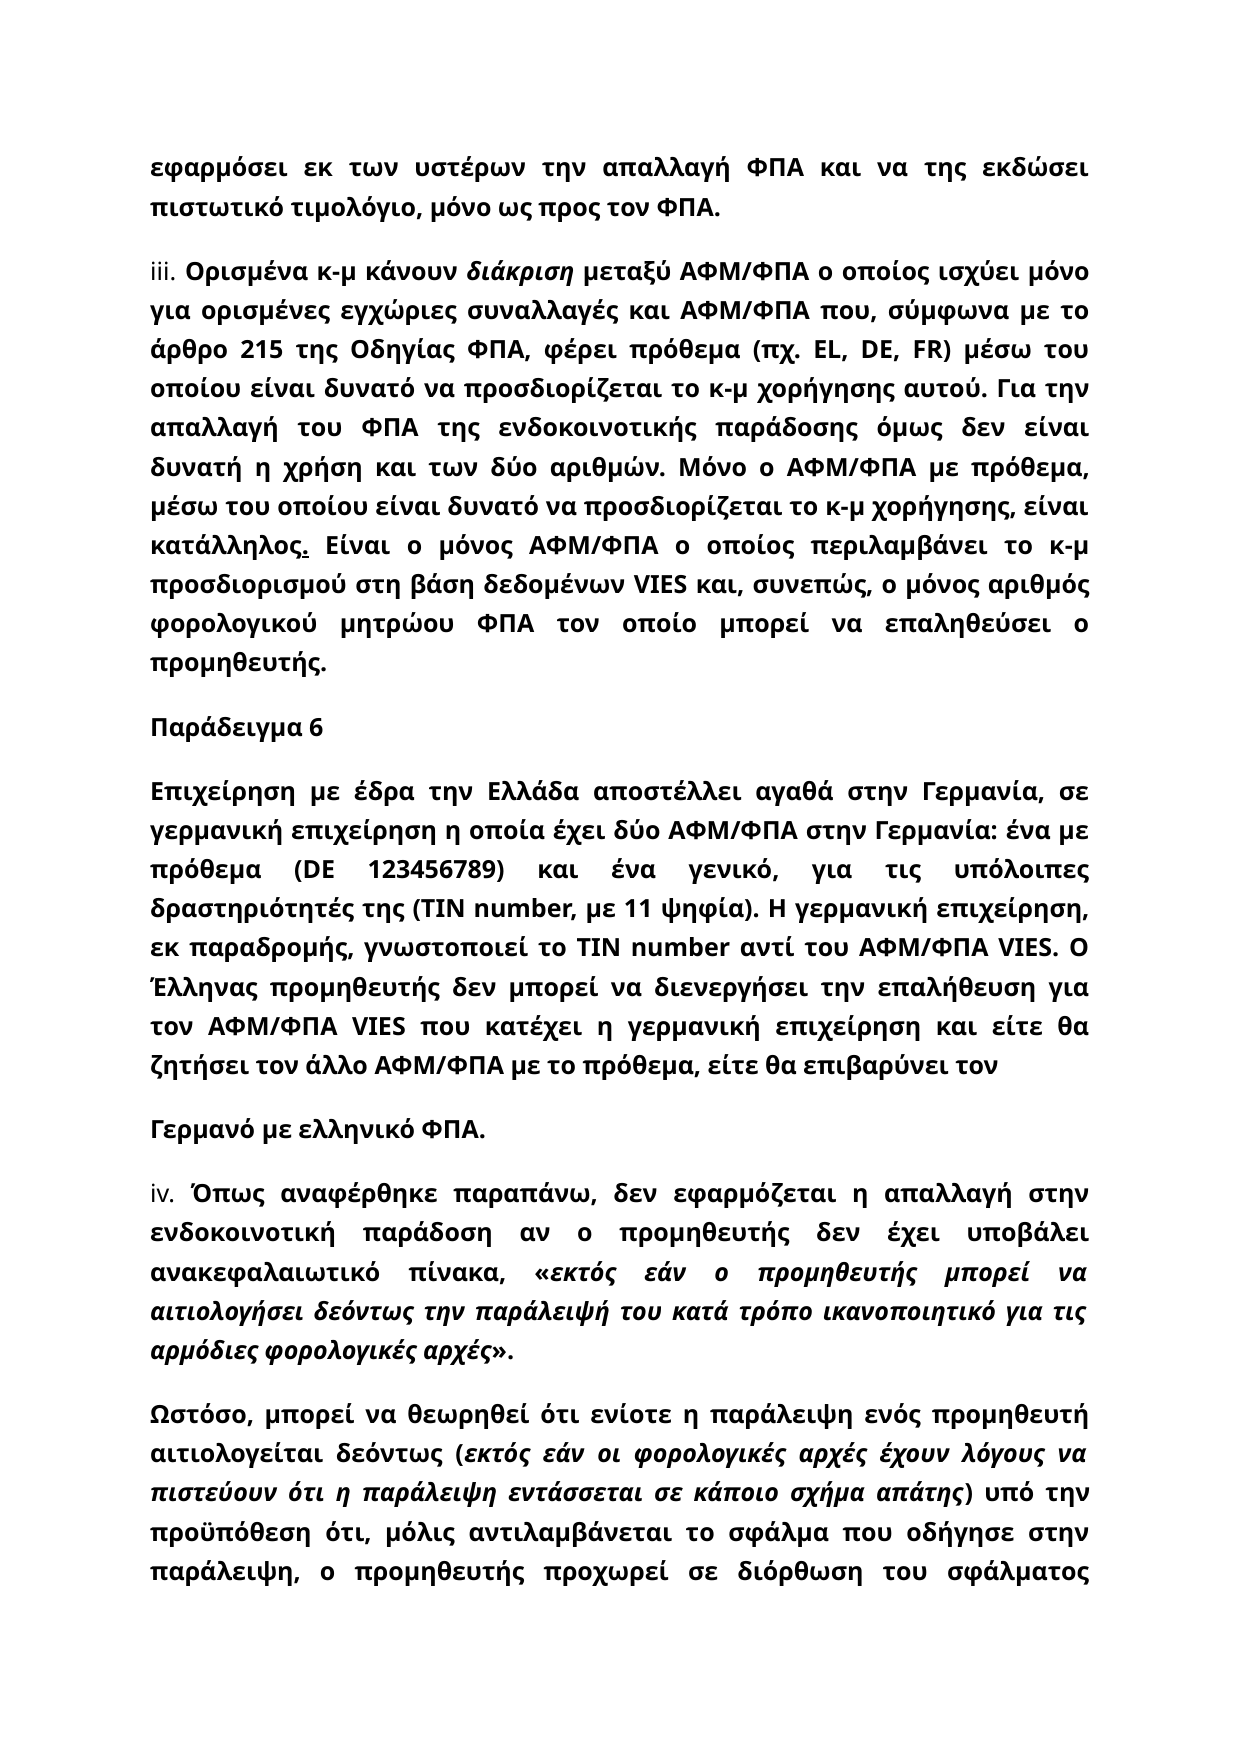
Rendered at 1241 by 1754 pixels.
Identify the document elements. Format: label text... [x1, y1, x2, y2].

text εφαρμόσει εκ των υστέρων την απαλλαγή ΦΠΑ και να της εκδώσει πιστωτικό τιμολόγιο, μόνο ως προς τον ΦΠΑ. [150, 150, 1090, 223]
text iii. Ορισμένα κ-μ κάνουν διάκριση μεταξύ ΑΦΜ/ΦΠΑ ο οποίος ισχύει μόνο για ορισμένες εγχώριες συναλλαγές και ΑΦΜ/ΦΠΑ που, σύμφωνα με το άρθρο 215 της Οδηγίας ΦΠΑ, φέρει πρόθεμα (πχ. EL, DE, FR) μέσω του οποίου είναι δυνατό να προσδιορίζεται το κ-μ χορήγησης αυτού. Για την απαλλαγή του ΦΠΑ της ενδοκοινοτικής παράδοσης όμως δεν είναι δυνατή η χρήση και των δύο αριθμών. Μόνο ο ΑΦΜ/ΦΠΑ με πρόθεμα, μέσω του οποίου είναι δυνατό να προσδιορίζεται το κ-μ χορήγησης, είναι κατάλληλος. Είναι ο μόνος ΑΦΜ/ΦΠΑ ο οποίος περιλαμβάνει το κ-μ προσδιορισμού στη βάση δεδομένων VIES και, συνεπώς, ο μόνος αριθμός φορολογικού μητρώου ΦΠΑ τον οποίο μπορεί να επαληθεύσει ο προμηθευτής. [150, 253, 1090, 679]
text Παράδειγμα 6 [150, 709, 1090, 743]
text Ωστόσο, μπορεί να θεωρηθεί ότι ενίοτε η παράλειψη ενός προμηθευτή αιτιολογείται δεόντως (εκτός εάν οι φορολογικές αρχές έχουν λόγους να πιστεύουν ότι η παράλειψη εντάσσεται σε κάποιο σχήμα απάτης) υπό την προϋπόθεση ότι, μόλις αντιλαμβάνεται το σφάλμα που οδήγησε στην παράλειψη, ο προμηθευτής προχωρεί σε διόρθωση του σφάλματος [150, 1397, 1090, 1587]
text Γερμανό με ελληνικό ΦΠΑ. [150, 1112, 1090, 1146]
text iv. Όπως αναφέρθηκε παραπάνω, δεν εφαρμόζεται η απαλλαγή στην ενδοκοινοτική παράδοση αν ο προμηθευτής δεν έχει υποβάλει ανακεφαλαιωτικό πίνακα, «εκτός εάν ο προμηθευτής μπορεί να αιτιολογήσει δεόντως την παράλειψή του κατά τρόπο ικανοποιητικό για τις αρμόδιες φορολογικές αρχές». [150, 1176, 1090, 1367]
text Επιχείρηση με έδρα την Ελλάδα αποστέλλει αγαθά στην Γερμανία, σε γερμανική επιχείρηση η οποία έχει δύο ΑΦΜ/ΦΠΑ στην Γερμανία: ένα με πρόθεμα (DE 123456789) και ένα γενικό, για τις υπόλοιπες δραστηριότητές της (TIN number, με 11 ψηφία). Η γερμανική επιχείρηση, εκ παραδρομής, γνωστοποιεί το TIN number αντί του ΑΦΜ/ΦΠΑ VIES. Ο Έλληνας προμηθευτής δεν μπορεί να διενεργήσει την επαλήθευση για τον ΑΦΜ/ΦΠΑ VIES που κατέχει η γερμανική επιχείρηση και είτε θα ζητήσει τον άλλο ΑΦΜ/ΦΠΑ με το πρόθεμα, είτε θα επιβαρύνει τον [150, 773, 1090, 1082]
